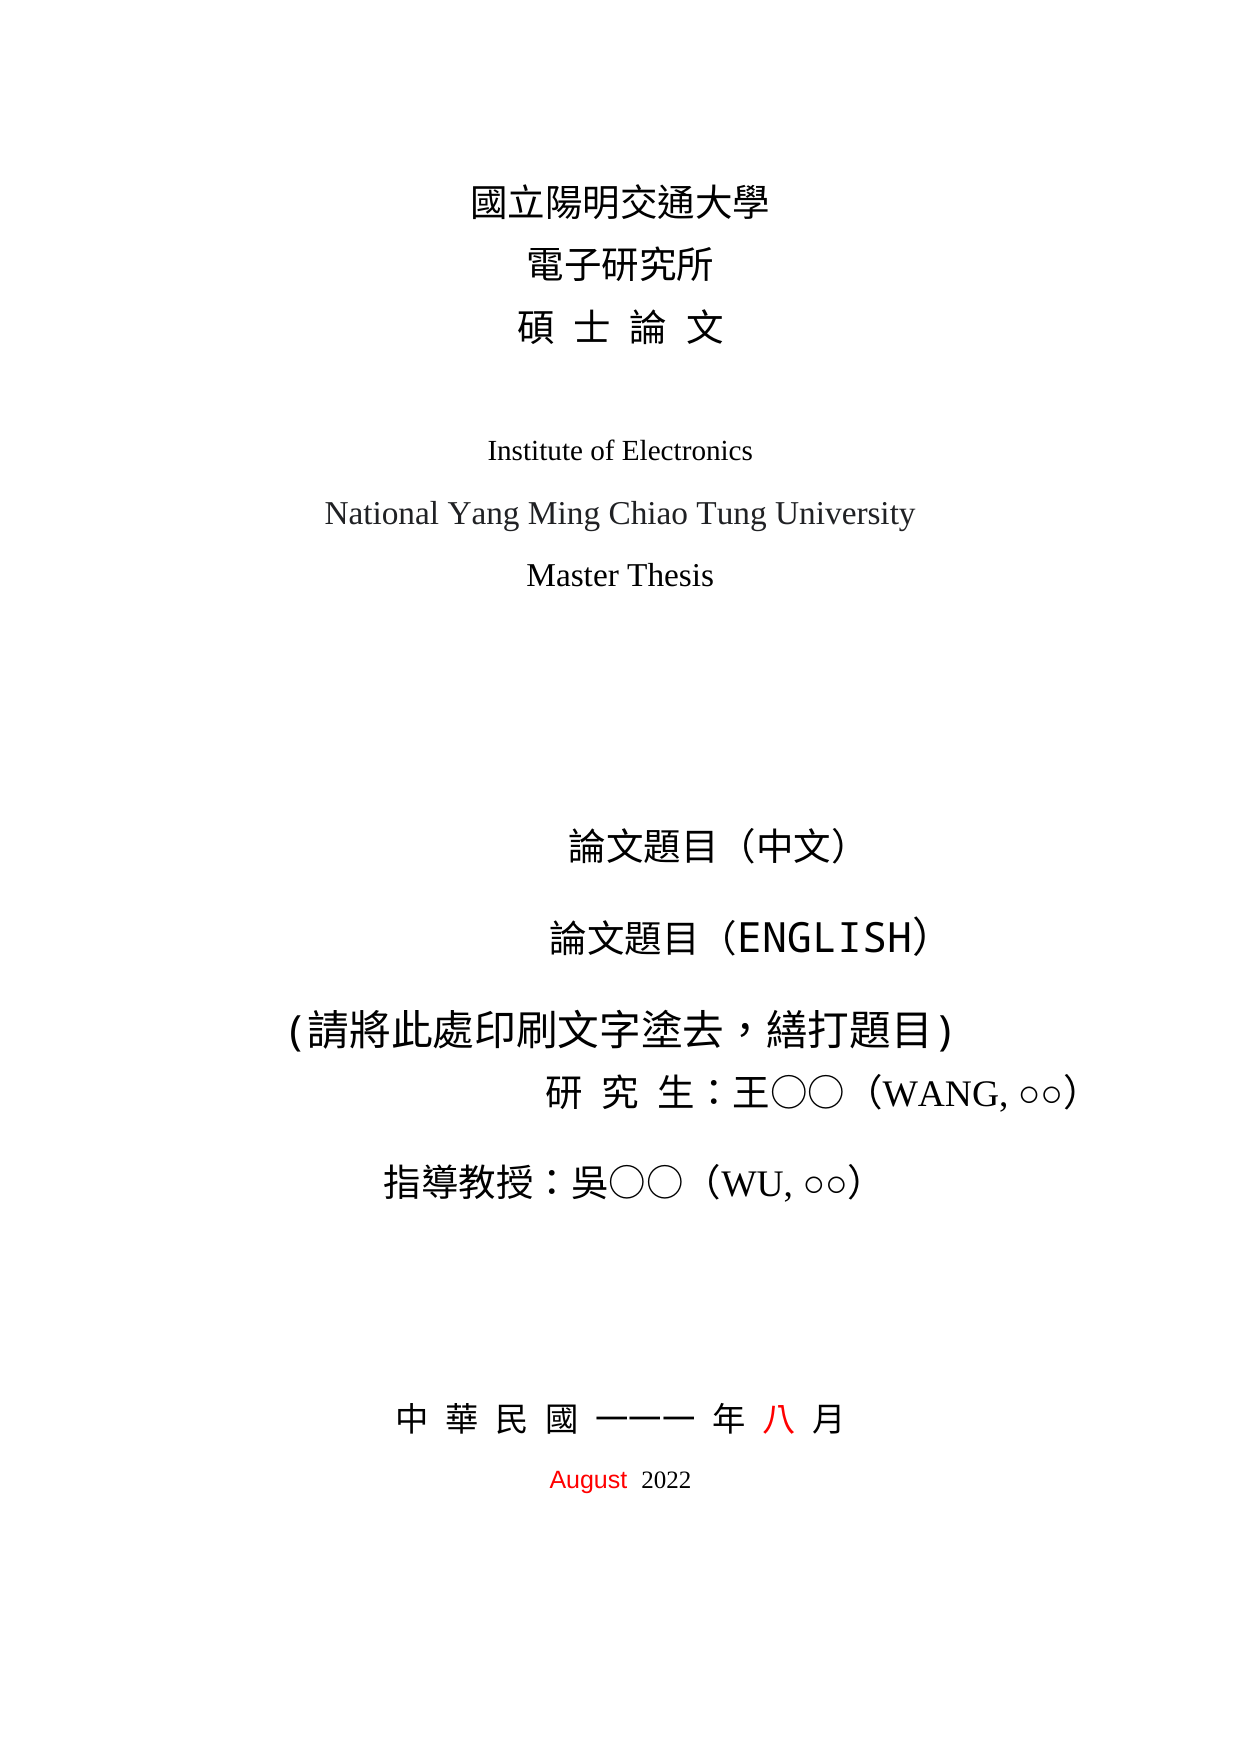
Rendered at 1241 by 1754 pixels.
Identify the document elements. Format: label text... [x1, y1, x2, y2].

text 論文題目（ENGLISH） [118, 893, 1119, 956]
text August 2022 [118, 1438, 1122, 1500]
text 中 華 民 國 一一一 年 八 月 [118, 1375, 1122, 1438]
text 碩 士 論 文 [118, 283, 1122, 346]
text (請將此處印刷文字塗去，繕打題目) [118, 986, 1122, 1048]
text 論文題目（中文） [118, 802, 1119, 865]
text 國立陽明交通大學 [118, 158, 1122, 221]
text National Yang Ming Chiao Tung University [118, 471, 1122, 533]
text Institute of Electronics [118, 408, 1122, 471]
text Master Thesis [118, 533, 1122, 596]
text 指導教授：吳○○（WU, ○○） [118, 1138, 1122, 1201]
text 研 究 生：王○○（WANG, ○○） [118, 1048, 1122, 1111]
text 電子研究所 [118, 221, 1122, 283]
